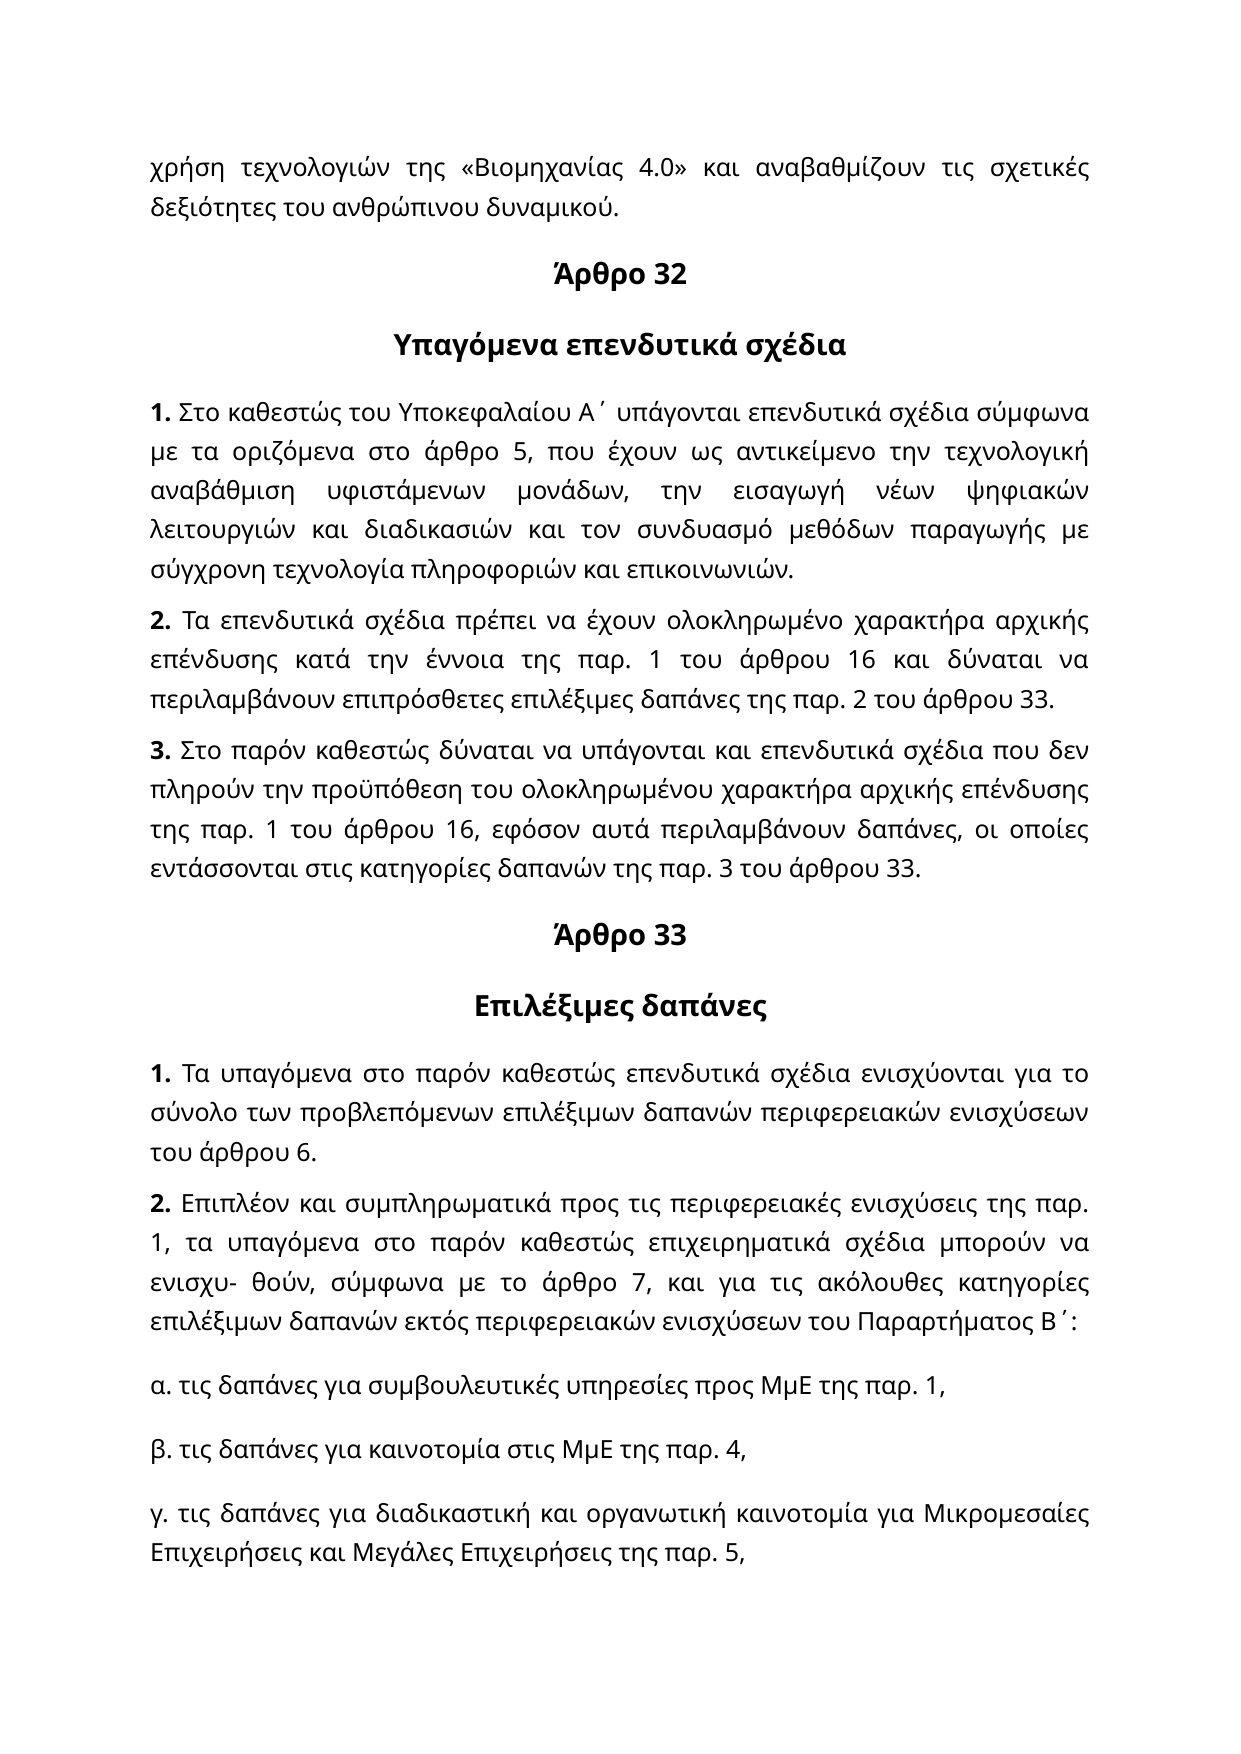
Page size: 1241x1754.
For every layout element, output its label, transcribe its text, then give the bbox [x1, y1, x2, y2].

text χρήση τεχνολογιών της «Βιομηχανίας 4.0» και αναβαθμίζουν τις σχετικές δεξιότητες του ανθρώπινου δυναμικού. [150, 150, 1090, 223]
text 2. Επιπλέον και συμπληρωματικά προς τις περιφερειακές ενισχύσεις της παρ. 1, τα υπαγόμενα στο παρόν καθεστώς επιχειρηματικά σχέδια μπορούν να ενισχυ- θούν, σύμφωνα με το άρθρο 7, και για τις ακόλουθες κατηγορίες επιλέξιμων δαπανών εκτός περιφερειακών ενισχύσεων του Παραρτήματος Β΄: [150, 1186, 1090, 1337]
text 1. Τα υπαγόμενα στο παρόν καθεστώς επενδυτικά σχέδια ενισχύονται για το σύνολο των προβλεπόμενων επιλέξιμων δαπανών περιφερειακών ενισχύσεων του άρθρου 6. [150, 1056, 1090, 1168]
text 3. Στο παρόν καθεστώς δύναται να υπάγονται και επενδυτικά σχέδια που δεν πληρούν την προϋπόθεση του ολοκληρωμένου χαρακτήρα αρχικής επένδυσης της παρ. 1 του άρθρου 16, εφόσον αυτά περιλαμβάνουν δαπάνες, οι οποίες εντάσσονται στις κατηγορίες δαπανών της παρ. 3 του άρθρου 33. [150, 733, 1090, 884]
text γ. τις δαπάνες για διαδικαστική και οργανωτική καινοτομία για Μικρομεσαίες Επιχειρήσεις και Μεγάλες Επιχειρήσεις της παρ. 5, [150, 1496, 1090, 1569]
text β. τις δαπάνες για καινοτομία στις ΜμΕ της παρ. 4, [150, 1432, 1090, 1466]
subtitle Άρθρο 33 [150, 914, 1090, 954]
subtitle Άρθρο 32 [150, 253, 1090, 293]
subtitle Επιλέξιμες δαπάνες [150, 985, 1090, 1025]
text 1. Στο καθεστώς του Υποκεφαλαίου Α΄ υπάγονται επενδυτικά σχέδια σύμφωνα με τα οριζόμενα στο άρθρο 5, που έχουν ως αντικείμενο την τεχνολογική αναβάθμιση υφιστάμενων μονάδων, την εισαγωγή νέων ψηφιακών λειτουργιών και διαδικασιών και τον συνδυασμό μεθόδων παραγωγής με σύγχρονη τεχνολογία πληροφοριών και επικοινωνιών. [150, 394, 1090, 585]
text 2. Τα επενδυτικά σχέδια πρέπει να έχουν ολοκληρωμένο χαρακτήρα αρχικής επένδυσης κατά την έννοια της παρ. 1 του άρθρου 16 και δύναται να περιλαμβάνουν επιπρόσθετες επιλέξιμες δαπάνες της παρ. 2 του άρθρου 33. [150, 603, 1090, 715]
text α. τις δαπάνες για συμβουλευτικές υπηρεσίες προς ΜμΕ της παρ. 1, [150, 1367, 1090, 1402]
subtitle Υπαγόμενα επενδυτικά σχέδια [150, 324, 1090, 364]
